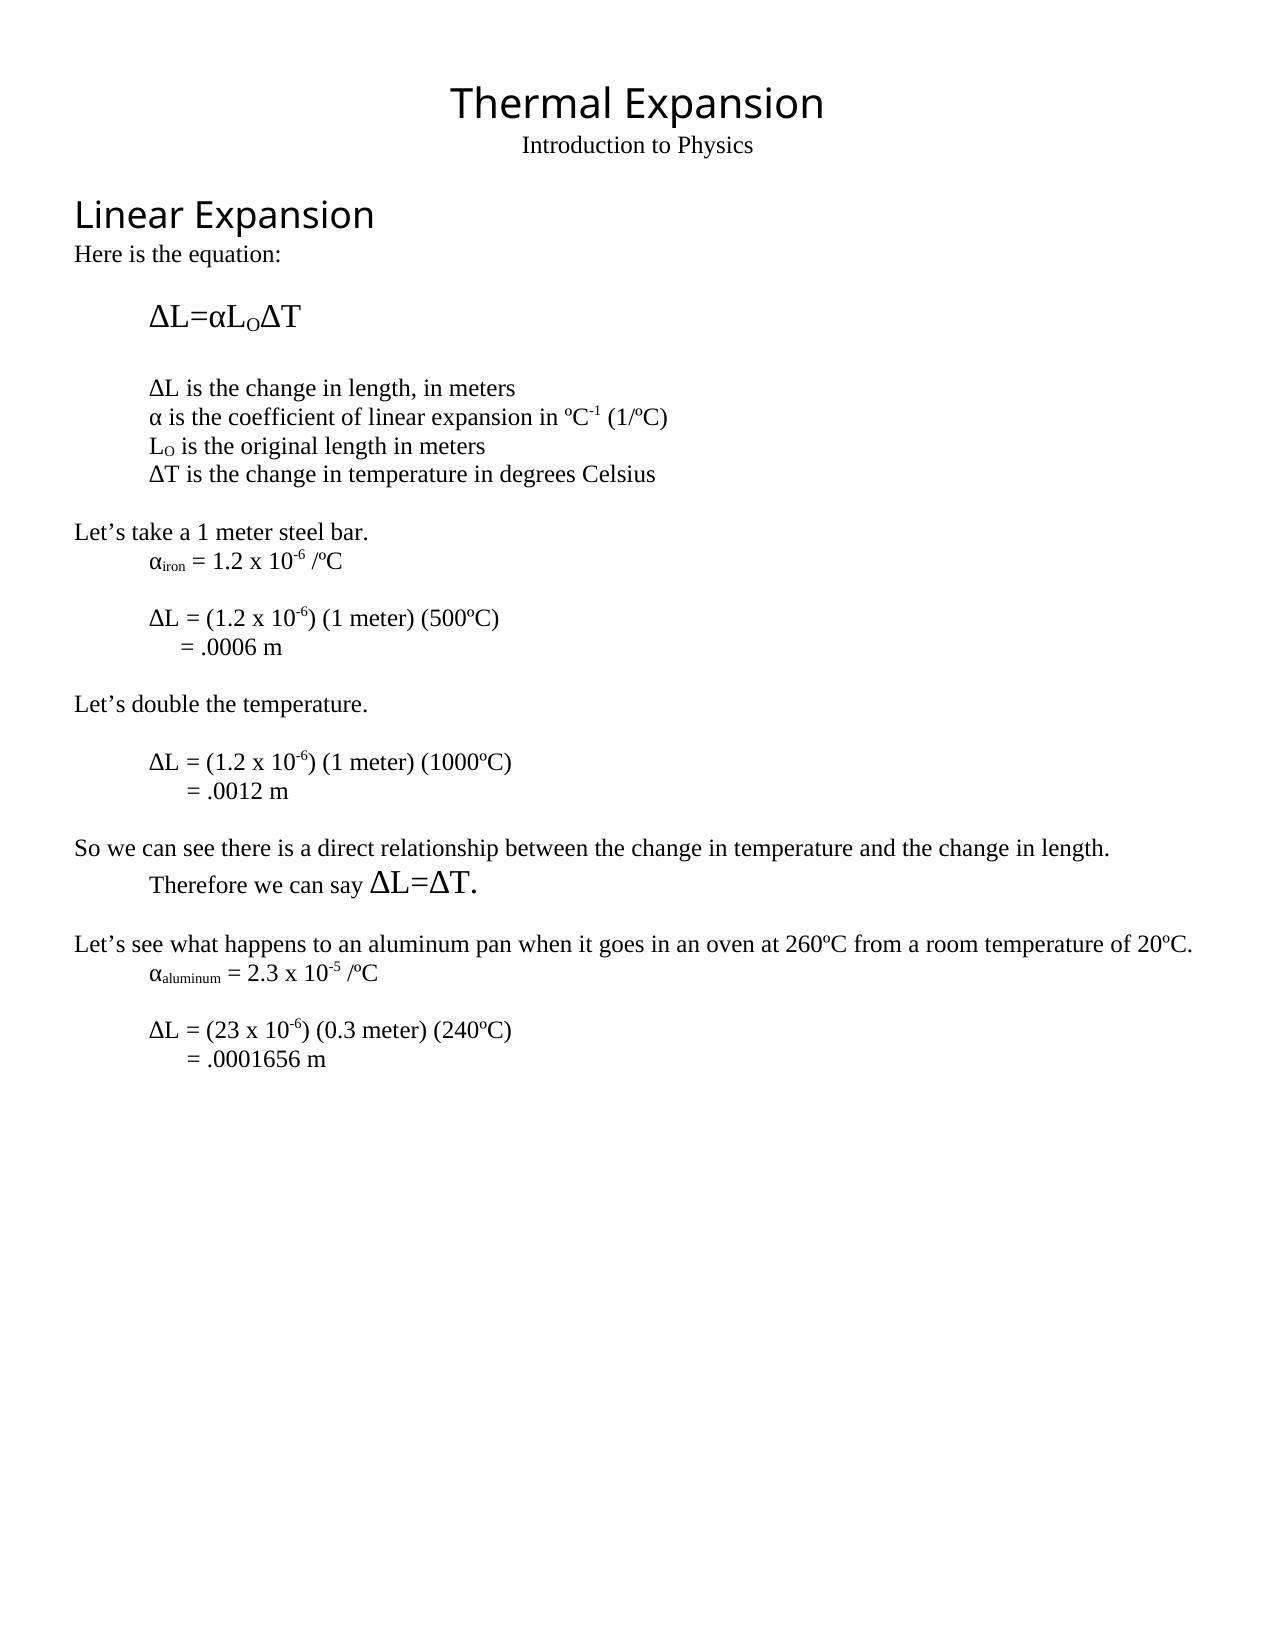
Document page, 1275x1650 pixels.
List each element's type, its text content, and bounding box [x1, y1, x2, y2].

text ∆L is the change in length, in meters [74, 373, 1201, 402]
text Here is the equation: [74, 239, 1201, 268]
text = .0006 m [74, 632, 1201, 661]
text LO is the original length in meters [74, 431, 1201, 459]
text So we can see there is a direct relationship between the change in temperature and the change in length. [74, 833, 1201, 862]
text Linear Expansion [74, 188, 1201, 239]
text ∆L = (1.2 x 10-6) (1 meter) (500ºC) [74, 603, 1201, 632]
text = .0001656 m [74, 1044, 1201, 1073]
text αiron = 1.2 x 10-6 /ºC [74, 546, 1201, 574]
text αaluminum = 2.3 x 10-5 /ºC [74, 958, 1201, 987]
text α is the coefficient of linear expansion in ºC-1 (1/ºC) [74, 402, 1201, 431]
text ∆L = (23 x 10-6) (0.3 meter) (240ºC) [74, 1015, 1201, 1044]
text ∆T is the change in temperature in degrees Celsius [74, 459, 1201, 488]
text Let’s see what happens to an aluminum pan when it goes in an oven at 260ºC from a room temperature of 20ºC. [74, 929, 1201, 958]
text ∆L = (1.2 x 10-6) (1 meter) (1000ºC) [74, 747, 1201, 776]
text ∆L=αLO∆T [74, 297, 1201, 335]
text Introduction to Physics [74, 131, 1201, 159]
text Let’s take a 1 meter steel bar. [74, 517, 1201, 546]
text Therefore we can say ∆L=∆T. [74, 862, 1201, 900]
text = .0012 m [74, 776, 1201, 804]
text Thermal Expansion [74, 74, 1201, 131]
text Let’s double the temperature. [74, 689, 1201, 718]
